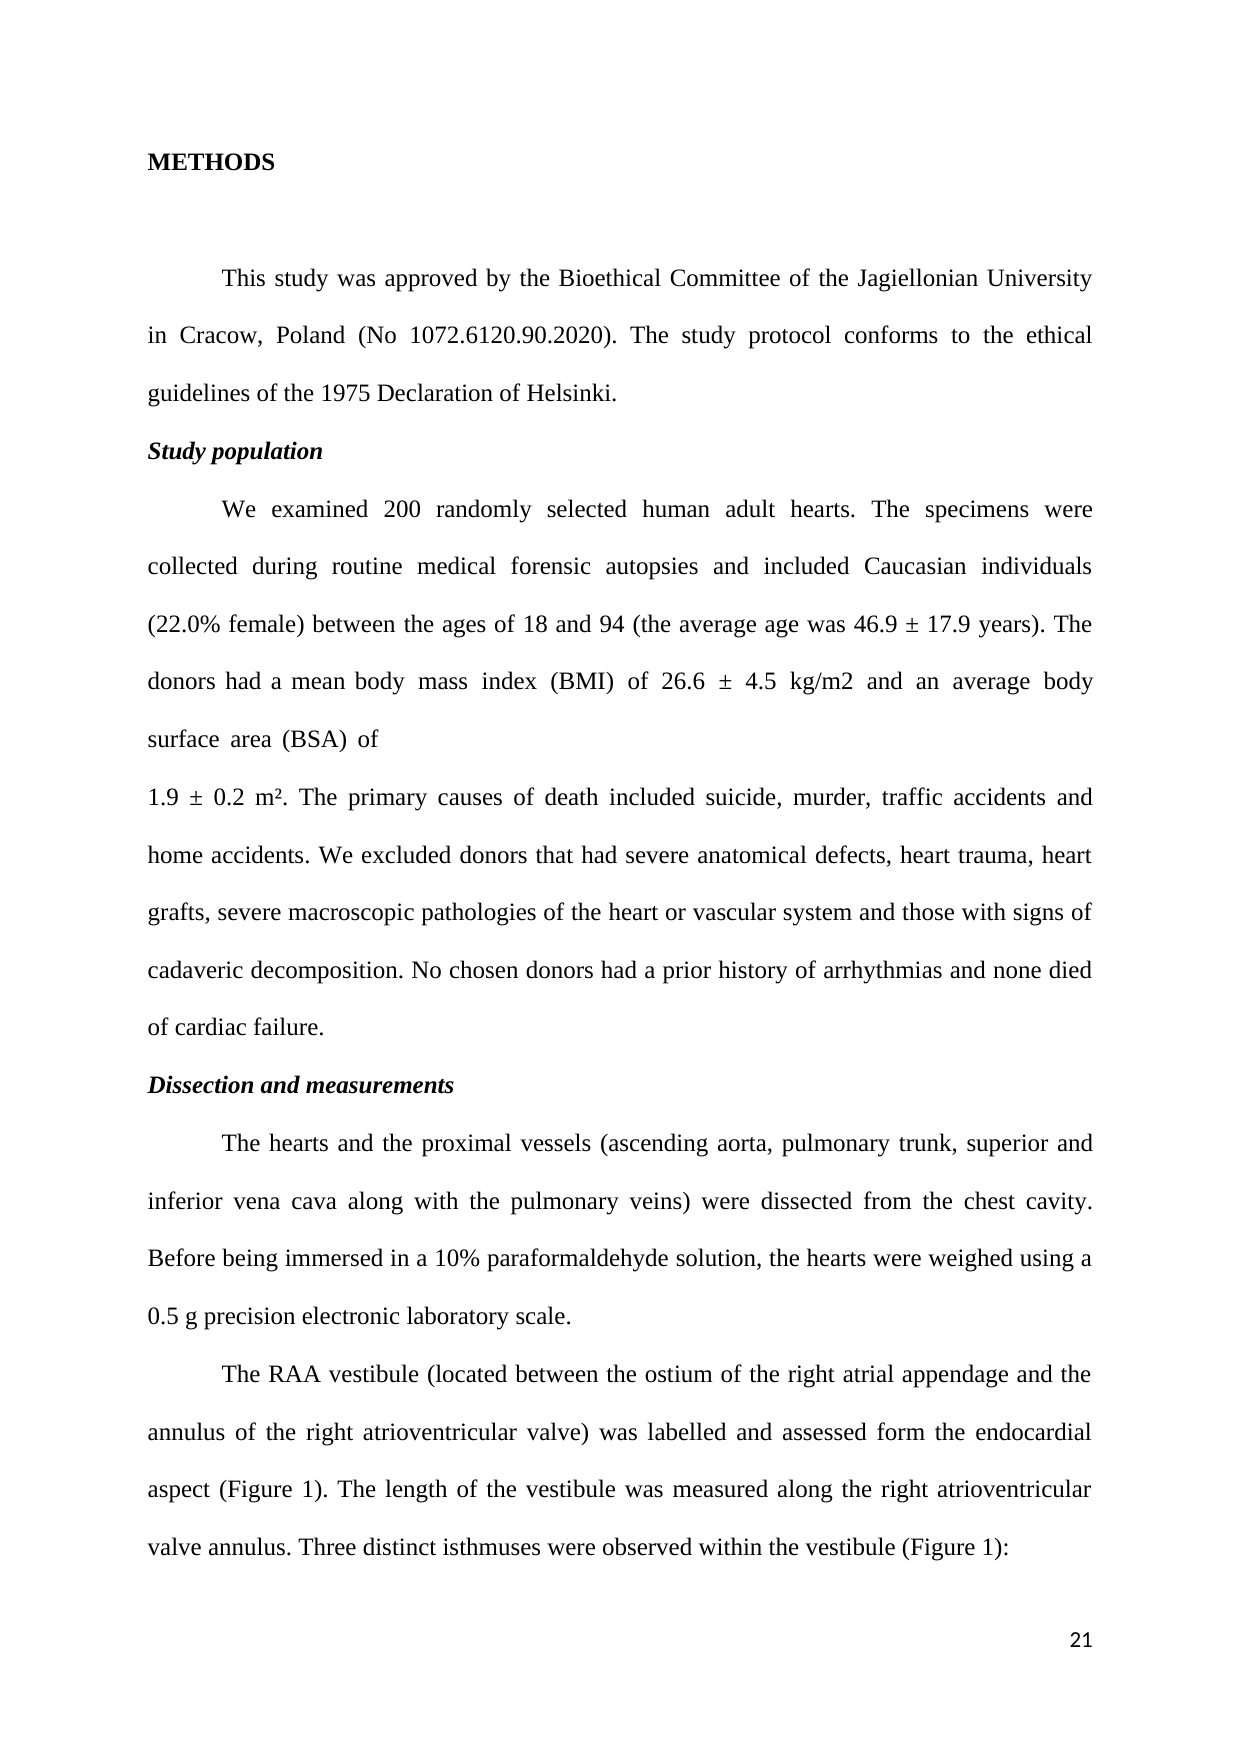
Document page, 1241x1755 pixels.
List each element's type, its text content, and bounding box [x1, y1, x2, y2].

text We examined 200 randomly selected human adult hearts. The specimens were collected during routine medical forensic autopsies and included Caucasian individuals (22.0% female) between the ages of 18 and 94 (the average age was 46.9 ± 17.9 years). The donors had a mean body mass index (BMI) of 26.6 ± 4.5 kg/m2 and an average body surface area (BSA) of [147, 494, 1093, 753]
subtitle Dissection and measurements [147, 1071, 1105, 1099]
text The RAA vestibule (located between the ostium of the right atrial appendage and the annulus of the right atrioventricular valve) was labelled and assessed form the endocardial aspect (Figure 1). The length of the vestibule was measured along the right atrioventricular valve annulus. Three distinct isthmuses were observed within the vestibule (Figure 1): [147, 1359, 1092, 1560]
text 1.9 ± 0.2 m². The primary causes of death included suicide, murder, traffic accidents and home accidents. We excluded donors that had severe anatomical defects, heart trauma, heart grafts, severe macroscopic pathologies of the heart or vascular system and those with signs of cadaveric decomposition. No chosen donors had a prior history of arrhythmias and none died of cardiac failure. [147, 782, 1093, 1041]
subtitle Study population [147, 436, 1105, 465]
text The hearts and the proximal vessels (ascending aorta, pulmonary trunk, superior and inferior vena cava along with the pulmonary veins) were dissected from the chest cavity. Before being immersed in a 10% paraformaldehyde solution, the hearts were weighed using a 0.5 g precision electronic laboratory scale. [147, 1128, 1094, 1329]
subtitle METHODS [147, 147, 1105, 176]
text This study was approved by the Bioethical Committee of the Jagiellonian University in Cracow, Poland (No 1072.6120.90.2020). The study protocol conforms to the ethical guidelines of the 1975 Declaration of Helsinki. [147, 263, 1093, 406]
